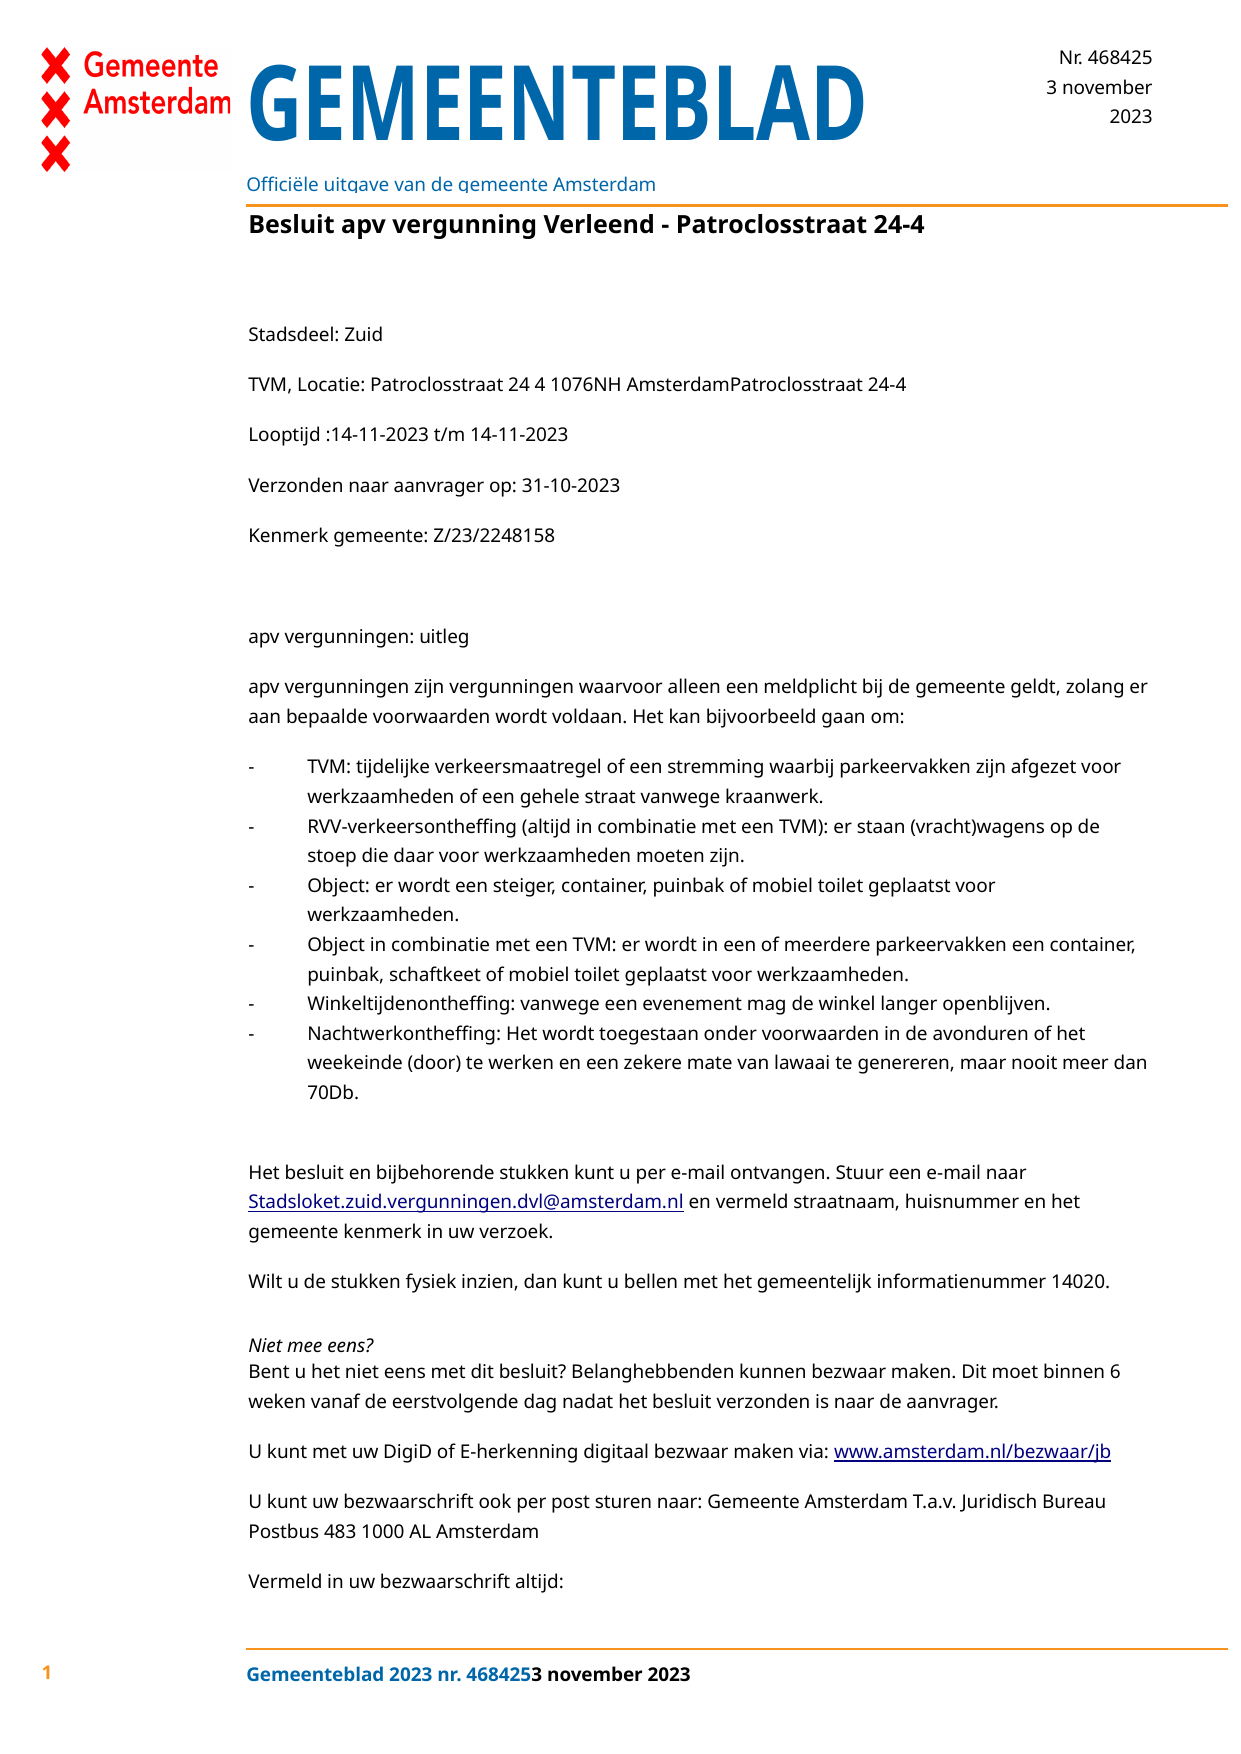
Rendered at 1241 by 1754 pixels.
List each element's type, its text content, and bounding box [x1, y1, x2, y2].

text Looptijd :14-11-2023 t/m 14-11-2023 [248, 422, 1152, 447]
text Besluit apv vergunning Verleend - Patroclosstraat 24-4 [248, 207, 1152, 241]
text TVM, Locatie: Patroclosstraat 24 4 1076NH AmsterdamPatroclosstraat 24-4 [248, 371, 1152, 397]
text apv vergunningen zijn vergunningen waarvoor alleen een meldplicht bij de gemeente geldt, zolang er aan bepaalde voorwaarden wordt voldaan. Het kan bijvoorbeeld gaan om: [248, 674, 1152, 729]
list Nachtwerkontheffing: Het wordt toegestaan onder voorwaarden in de avonduren of het weekeinde (door) te werken en een zekere mate van lawaai te genereren, maar nooit meer dan 70Db. [248, 1020, 1152, 1105]
text Wilt u de stukken fysiek inzien, dan kunt u bellen met het gemeentelijk informatienummer 14020. [248, 1269, 1152, 1294]
picture [41, 47, 231, 172]
text Stadsdeel: Zuid [248, 321, 1152, 346]
list Object: er wordt een steiger, container, puinbak of mobiel toilet geplaatst voor werkzaamheden. [248, 872, 1152, 927]
list TVM: tijdelijke verkeersmaatregel of een stremming waarbij parkeervakken zijn afgezet voor werkzaamheden of een gehele straat vanwege kraanwerk. [248, 754, 1152, 809]
text Het besluit en bijbehorende stukken kunt u per e-mail ontvangen. Stuur een e-mail naar Stadsloket.zuid.vergunningen.dvl@amsterdam.nl en vermeld straatnaam, huisnummer en het gemeente kenmerk in uw verzoek. [248, 1159, 1152, 1244]
text Niet mee eens? [248, 1333, 1152, 1358]
list Object in combinatie met een TVM: er wordt in een of meerdere parkeervakken een container, puinbak, schaftkeet of mobiel toilet geplaatst voor werkzaamheden. [248, 931, 1152, 986]
list Winkeltijdenontheffing: vanwege een evenement mag de winkel langer openblijven. [248, 990, 1152, 1016]
list RVV-verkeersontheffing (altijd in combinatie met een TVM): er staan (vracht)wagens op de stoep die daar voor werkzaamheden moeten zijn. [248, 813, 1152, 868]
text Vermeld in uw bezwaarschrift altijd: [248, 1569, 1152, 1594]
text U kunt uw bezwaarschrift ook per post sturen naar: Gemeente Amsterdam T.a.v. Juridisch Bureau Postbus 483 1000 AL Amsterdam [248, 1489, 1152, 1544]
text U kunt met uw DigiD of E-herkenning digitaal bezwaar maken via: www.amsterdam.nl/bezwaar/jb [248, 1438, 1152, 1464]
text Bent u het niet eens met dit besluit? Belanghebbenden kunnen bezwaar maken. Dit moet binnen 6 weken vanaf de eerstvolgende dag nadat het besluit verzonden is naar de aanvrager. [248, 1358, 1152, 1414]
text Verzonden naar aanvrager op: 31-10-2023 [248, 472, 1152, 498]
text Kenmerk gemeente: Z/23/2248158 [248, 522, 1152, 548]
text apv vergunningen: uitleg [248, 623, 1152, 649]
